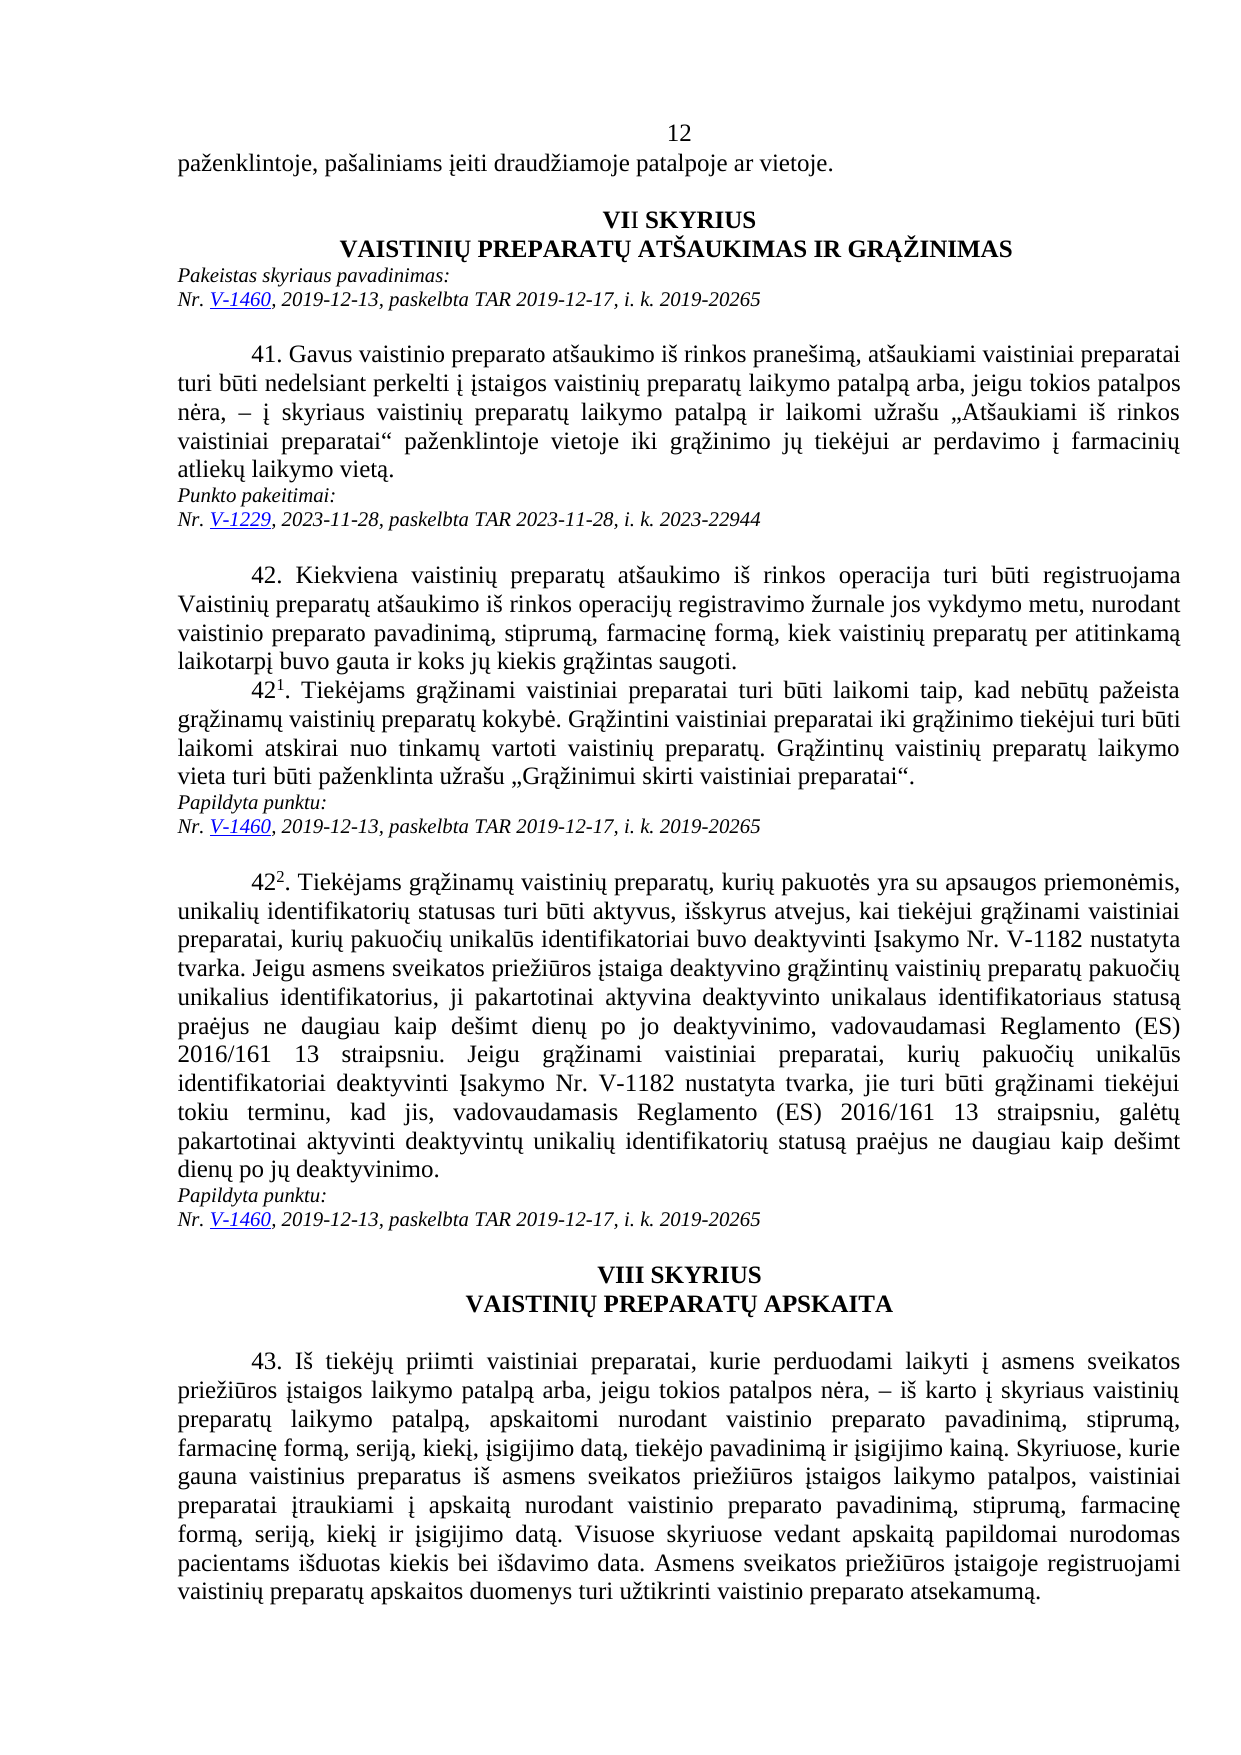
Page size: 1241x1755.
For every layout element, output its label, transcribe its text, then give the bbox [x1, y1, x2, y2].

text 42. Kiekviena vaistinių preparatų atšaukimo iš rinkos operacija turi būti registruojama Vaistinių preparatų atšaukimo iš rinkos operacijų registravimo žurnale jos vykdymo metu, nurodant vaistinio preparato pavadinimą, stiprumą, farmacinę formą, kiek vaistinių preparatų per atitinkamą laikotarpį buvo gauta ir koks jų kiekis grąžintas saugoti. [177, 560, 1181, 675]
text Papildyta punktu: [177, 790, 1181, 814]
text Pakeistas skyriaus pavadinimas: [177, 263, 1181, 287]
text 421. Tiekėjams grąžinami vaistiniai preparatai turi būti laikomi taip, kad nebūtų pažeista grąžinamų vaistinių preparatų kokybė. Grąžintini vaistiniai preparatai iki grąžinimo tiekėjui turi būti laikomi atskirai nuo tinkamų vartoti vaistinių preparatų. Grąžintinų vaistinių preparatų laikymo vieta turi būti paženklinta užrašu „Grąžinimui skirti vaistiniai preparatai“. [177, 675, 1181, 790]
text Nr. V-1460, 2019-12-13, paskelbta TAR 2019-12-17, i. k. 2019-20265 [177, 814, 1181, 838]
text Papildyta punktu: [177, 1183, 1181, 1207]
text Nr. V-1460, 2019-12-13, paskelbta TAR 2019-12-17, i. k. 2019-20265 [177, 287, 1181, 311]
text 43. Iš tiekėjų priimti vaistiniai preparatai, kurie perduodami laikyti į asmens sveikatos priežiūros įstaigos laikymo patalpą arba, jeigu tokios patalpos nėra, – iš karto į skyriaus vaistinių preparatų laikymo patalpą, apskaitomi nurodant vaistinio preparato pavadinimą, stiprumą, farmacinę formą, seriją, kiekį, įsigijimo datą, tiekėjo pavadinimą ir įsigijimo kainą. Skyriuose, kurie gauna vaistinius preparatus iš asmens sveikatos priežiūros įstaigos laikymo patalpos, vaistiniai preparatai įtraukiami į apskaitą nurodant vaistinio preparato pavadinimą, stiprumą, farmacinę formą, seriją, kiekį ir įsigijimo datą. Visuose skyriuose vedant apskaitą papildomai nurodomas pacientams išduotas kiekis bei išdavimo data. Asmens sveikatos priežiūros įstaigoje registruojami vaistinių preparatų apskaitos duomenys turi užtikrinti vaistinio preparato atsekamumą. [177, 1346, 1181, 1605]
text paženklintoje, pašaliniams įeiti draudžiamoje patalpoje ar vietoje. [177, 148, 1181, 176]
text 41. Gavus vaistinio preparato atšaukimo iš rinkos pranešimą, atšaukiami vaistiniai preparatai turi būti nedelsiant perkelti į įstaigos vaistinių preparatų laikymo patalpą arba, jeigu tokios patalpos nėra, – į skyriaus vaistinių preparatų laikymo patalpą ir laikomi užrašu „Atšaukiami iš rinkos vaistiniai preparatai“ paženklintoje vietoje iki grąžinimo jų tiekėjui ar perdavimo į farmacinių atliekų laikymo vietą. [177, 339, 1181, 483]
text VII SKYRIUS [177, 205, 1181, 234]
text Nr. V-1460, 2019-12-13, paskelbta TAR 2019-12-17, i. k. 2019-20265 [177, 1207, 1181, 1231]
text 422. Tiekėjams grąžinamų vaistinių preparatų, kurių pakuotės yra su apsaugos priemonėmis, unikalių identifikatorių statusas turi būti aktyvus, išskyrus atvejus, kai tiekėjui grąžinami vaistiniai preparatai, kurių pakuočių unikalūs identifikatoriai buvo deaktyvinti Įsakymo Nr. V-1182 nustatyta tvarka. Jeigu asmens sveikatos priežiūros įstaiga deaktyvino grąžintinų vaistinių preparatų pakuočių unikalius identifikatorius, ji pakartotinai aktyvina deaktyvinto unikalaus identifikatoriaus statusą praėjus ne daugiau kaip dešimt dienų po jo deaktyvinimo, vadovaudamasi Reglamento (ES) 2016/161 13 straipsniu. Jeigu grąžinami vaistiniai preparatai, kurių pakuočių unikalūs identifikatoriai deaktyvinti Įsakymo Nr. V-1182 nustatyta tvarka, jie turi būti grąžinami tiekėjui tokiu terminu, kad jis, vadovaudamasis Reglamento (ES) 2016/161 13 straipsniu, galėtų pakartotinai aktyvinti deaktyvintų unikalių identifikatorių statusą praėjus ne daugiau kaip dešimt dienų po jų deaktyvinimo. [177, 867, 1181, 1183]
text Nr. V-1229, 2023-11-28, paskelbta TAR 2023-11-28, i. k. 2023-22944 [177, 507, 1181, 531]
text VAISTINIŲ PREPARATŲ ATŠAUKIMAS IR GRĄŽINIMAS [177, 234, 1181, 263]
text VAISTINIŲ PREPARATŲ APSKAITA [177, 1289, 1181, 1318]
text VIII SKYRIUS [177, 1260, 1181, 1289]
text Punkto pakeitimai: [177, 483, 1181, 507]
